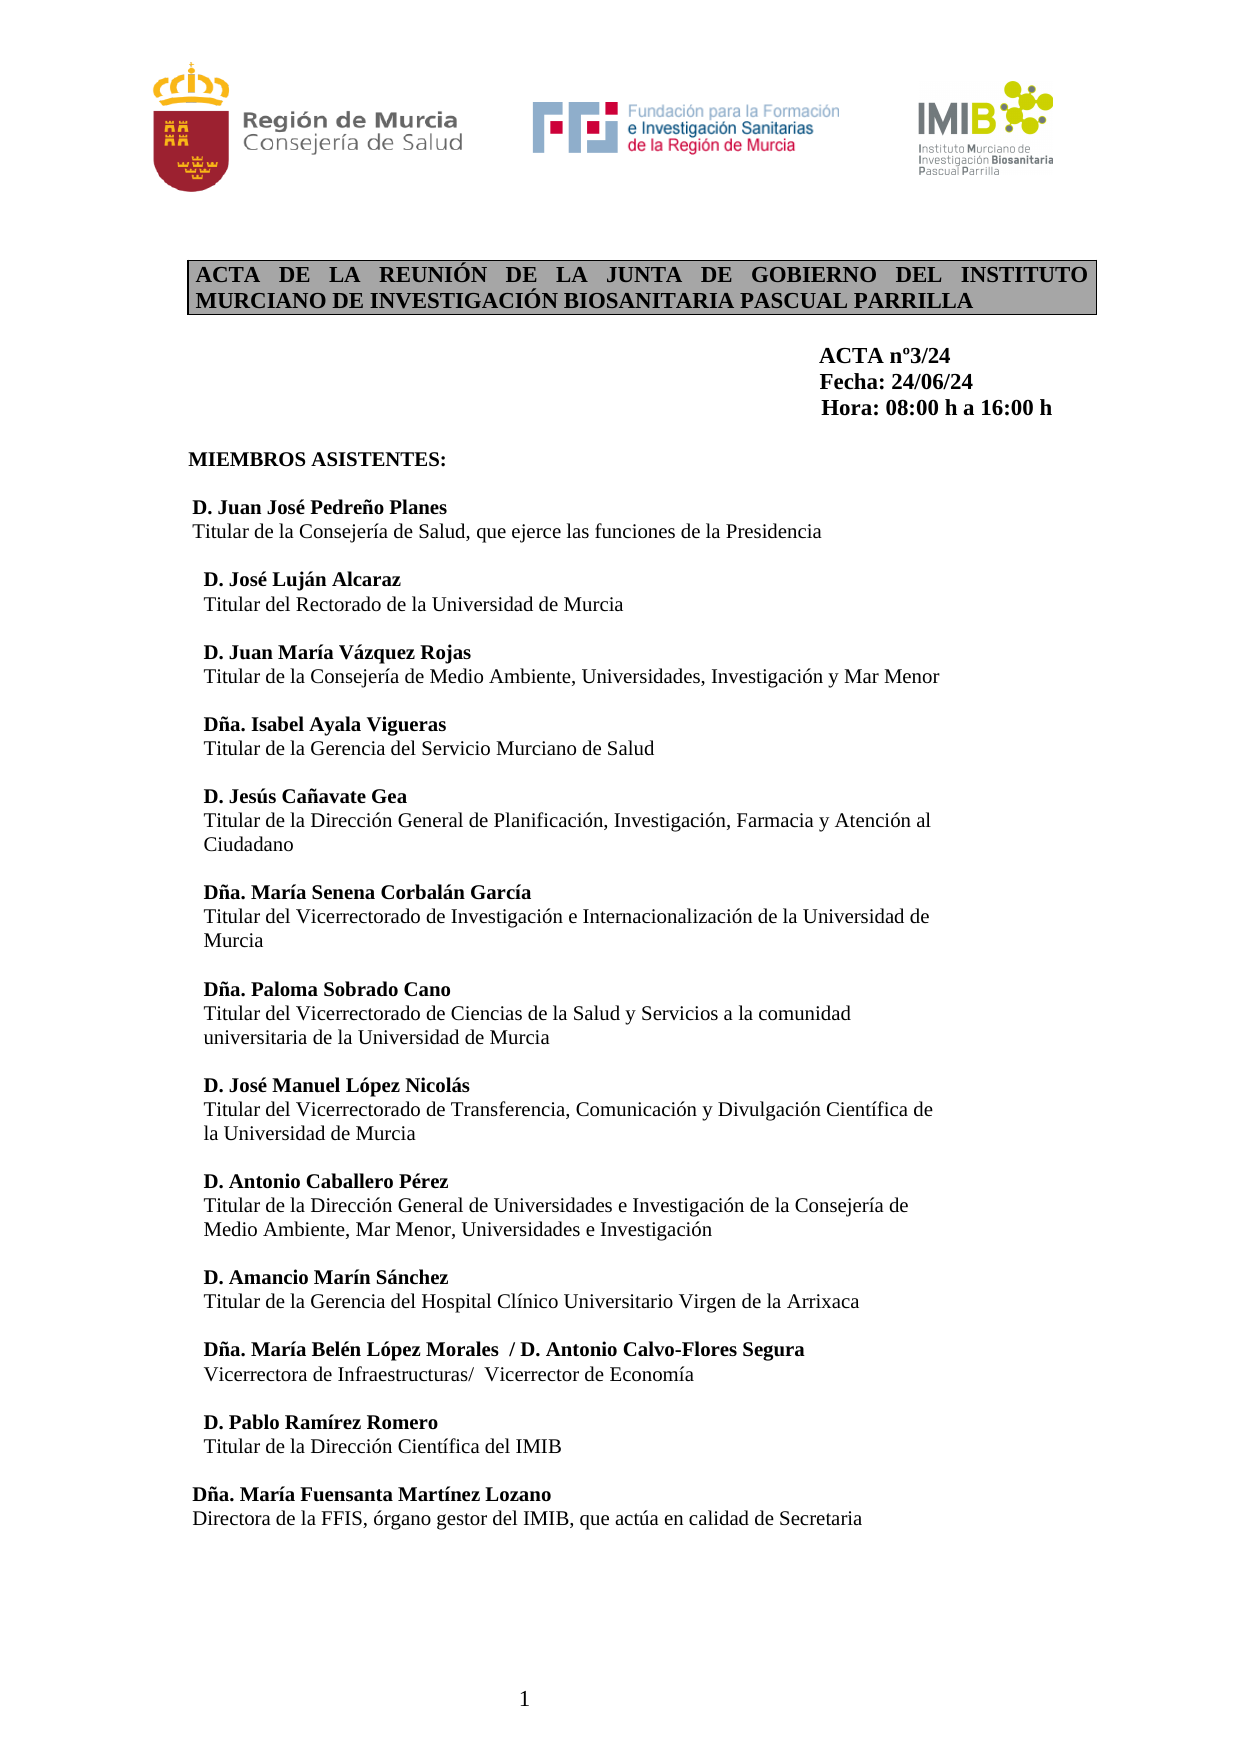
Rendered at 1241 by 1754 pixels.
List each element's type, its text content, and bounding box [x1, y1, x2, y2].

table_header D. José Luján Alcaraz Titular del Rectorado de la Universidad de Murcia D. Juan María Vázquez Rojas Titular de la Consejería de Medio Ambiente, Universidades, Investigación y Mar Menor Dña. Isabel Ayala Vigueras Titular de la Gerencia del Servicio Murciano de Salud D. Jesús Cañavate Gea Titular de la Dirección General de Planificación, Investigación, Farmacia y Atención al Ciudadano Dña. María Senena Corbalán García Titular del Vicerrectorado de Investigación e Internacionalización de la Universidad de Murcia Dña. Paloma Sobrado Cano Titular del Vicerrectorado de Ciencias de la Salud y Servicios a la comunidad universitaria de la Universidad de Murcia D. José Manuel López Nicolás Titular del Vicerrectorado de Transferencia, Comunicación y Divulgación Científica de la Universidad de Murcia D. Antonio Caballero Pérez Titular de la Dirección General de Universidades e Investigación de la Consejería de Medio Ambiente, Mar Menor, Universidades e Investigación D. Amancio Marín Sánchez Titular de la Gerencia del Hospital Clínico Universitario Virgen de la Arrixaca Dña. María Belén López Morales / D. Antonio Calvo-Flores Segura Vicerrectora de Infraestructuras/ Vicerrector de Economía D. Pablo Ramírez Romero Titular de la Dirección Científica del IMIB [192, 568, 961, 1482]
text ACTA nº3/24 [192, 342, 1024, 368]
text Titular de la Consejería de Salud, que ejerce las funciones de la Presidencia [192, 519, 1054, 543]
table_header ACTA DE LA REUNIÓN DE LA JUNTA DE GOBIERNO DEL INSTITUTO MURCIANO DE INVESTIGACIÓN BIOSANITARIA PASCUAL PARRILLA [189, 261, 1096, 314]
text Directora de la FFIS, órgano gestor del IMIB, que actúa en calidad de Secretaria [192, 1506, 1054, 1530]
text Dña. María Fuensanta Martínez Lozano [192, 1482, 1054, 1506]
text Hora: 08:00 h a 16:00 h [192, 394, 1054, 421]
text Fecha: 24/06/24 [192, 368, 1024, 394]
text D. Juan José Pedreño Planes [192, 495, 1054, 519]
text MIEMBROS ASISTENTES: [188, 447, 1054, 471]
